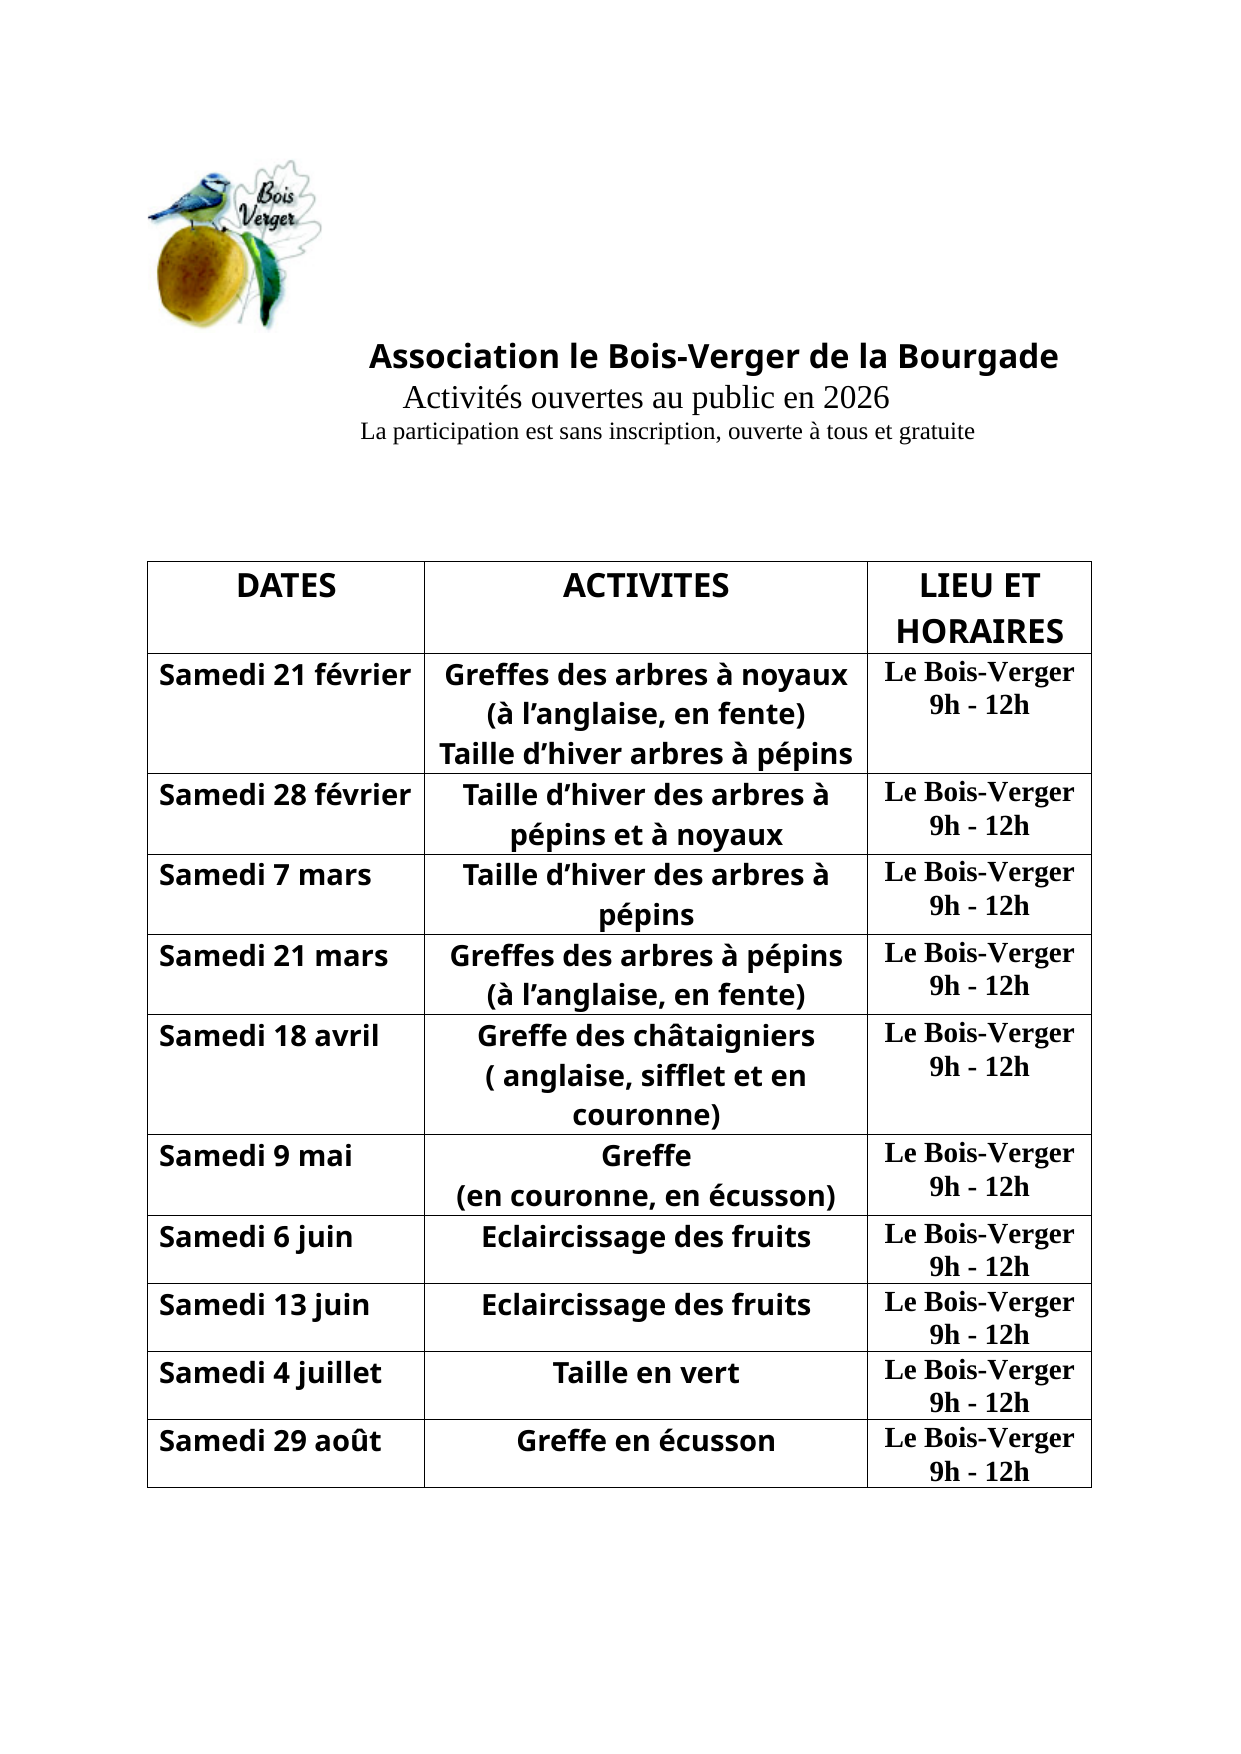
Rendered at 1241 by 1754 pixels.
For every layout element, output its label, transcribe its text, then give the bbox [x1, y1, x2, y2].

table_cell Samedi 6 juin [148, 1216, 424, 1283]
table_cell Samedi 13 juin [148, 1284, 424, 1351]
table_cell Samedi 18 avril [148, 1015, 424, 1134]
table_cell Samedi 21 mars [148, 935, 424, 1014]
table_cell Le Bois-Verger 9h - 12h [868, 1015, 1091, 1134]
table_cell Samedi 28 février [148, 774, 424, 853]
table_cell Greffes des arbres à noyaux (à l’anglaise, en fente) Taille d’hiver arbres à pépins [425, 654, 867, 773]
table_cell Le Bois-Verger 9h - 12h [868, 654, 1091, 773]
table_cell Le Bois-Verger 9h - 12h [868, 1216, 1091, 1283]
text Activités ouvertes au public en 2026 [295, 378, 1093, 416]
table_header DATES [148, 562, 424, 653]
table_header LIEU ET HORAIRES [868, 562, 1091, 653]
table_header ACTIVITES [425, 562, 867, 653]
table_cell Taille en vert [425, 1352, 867, 1419]
table_cell Le Bois-Verger 9h - 12h [868, 1135, 1091, 1215]
table_cell Taille d’hiver des arbres à pépins et à noyaux [425, 774, 867, 853]
table_cell Taille d’hiver des arbres à pépins [425, 855, 867, 934]
table_cell Le Bois-Verger 9h - 12h [868, 774, 1091, 853]
table_cell Samedi 21 février [148, 654, 424, 773]
table_cell Greffe (en couronne, en écusson) [425, 1135, 867, 1215]
table_cell Le Bois-Verger 9h - 12h [868, 1420, 1091, 1487]
table_cell Samedi 29 août [148, 1420, 424, 1487]
table_cell Le Bois-Verger 9h - 12h [868, 935, 1091, 1014]
table_cell Le Bois-Verger 9h - 12h [868, 1352, 1091, 1419]
text Association le Bois-Verger de la Bourgade [295, 332, 1093, 378]
table_cell Le Bois-Verger 9h - 12h [868, 1284, 1091, 1351]
table_cell Eclaircissage des fruits [425, 1284, 867, 1351]
table_cell Samedi 9 mai [148, 1135, 424, 1215]
table_cell Le Bois-Verger 9h - 12h [868, 855, 1091, 934]
text La participation est sans inscription, ouverte à tous et gratuite [148, 416, 1093, 445]
table_cell Greffes des arbres à pépins (à l’anglaise, en fente) [425, 935, 867, 1014]
table_cell Greffe en écusson [425, 1420, 867, 1487]
table_cell Eclaircissage des fruits [425, 1216, 867, 1283]
table_cell Greffe des châtaigniers ( anglaise, sifflet et en couronne) [425, 1015, 867, 1134]
table_cell Samedi 4 juillet [148, 1352, 424, 1419]
table_cell Samedi 7 mars [148, 855, 424, 934]
